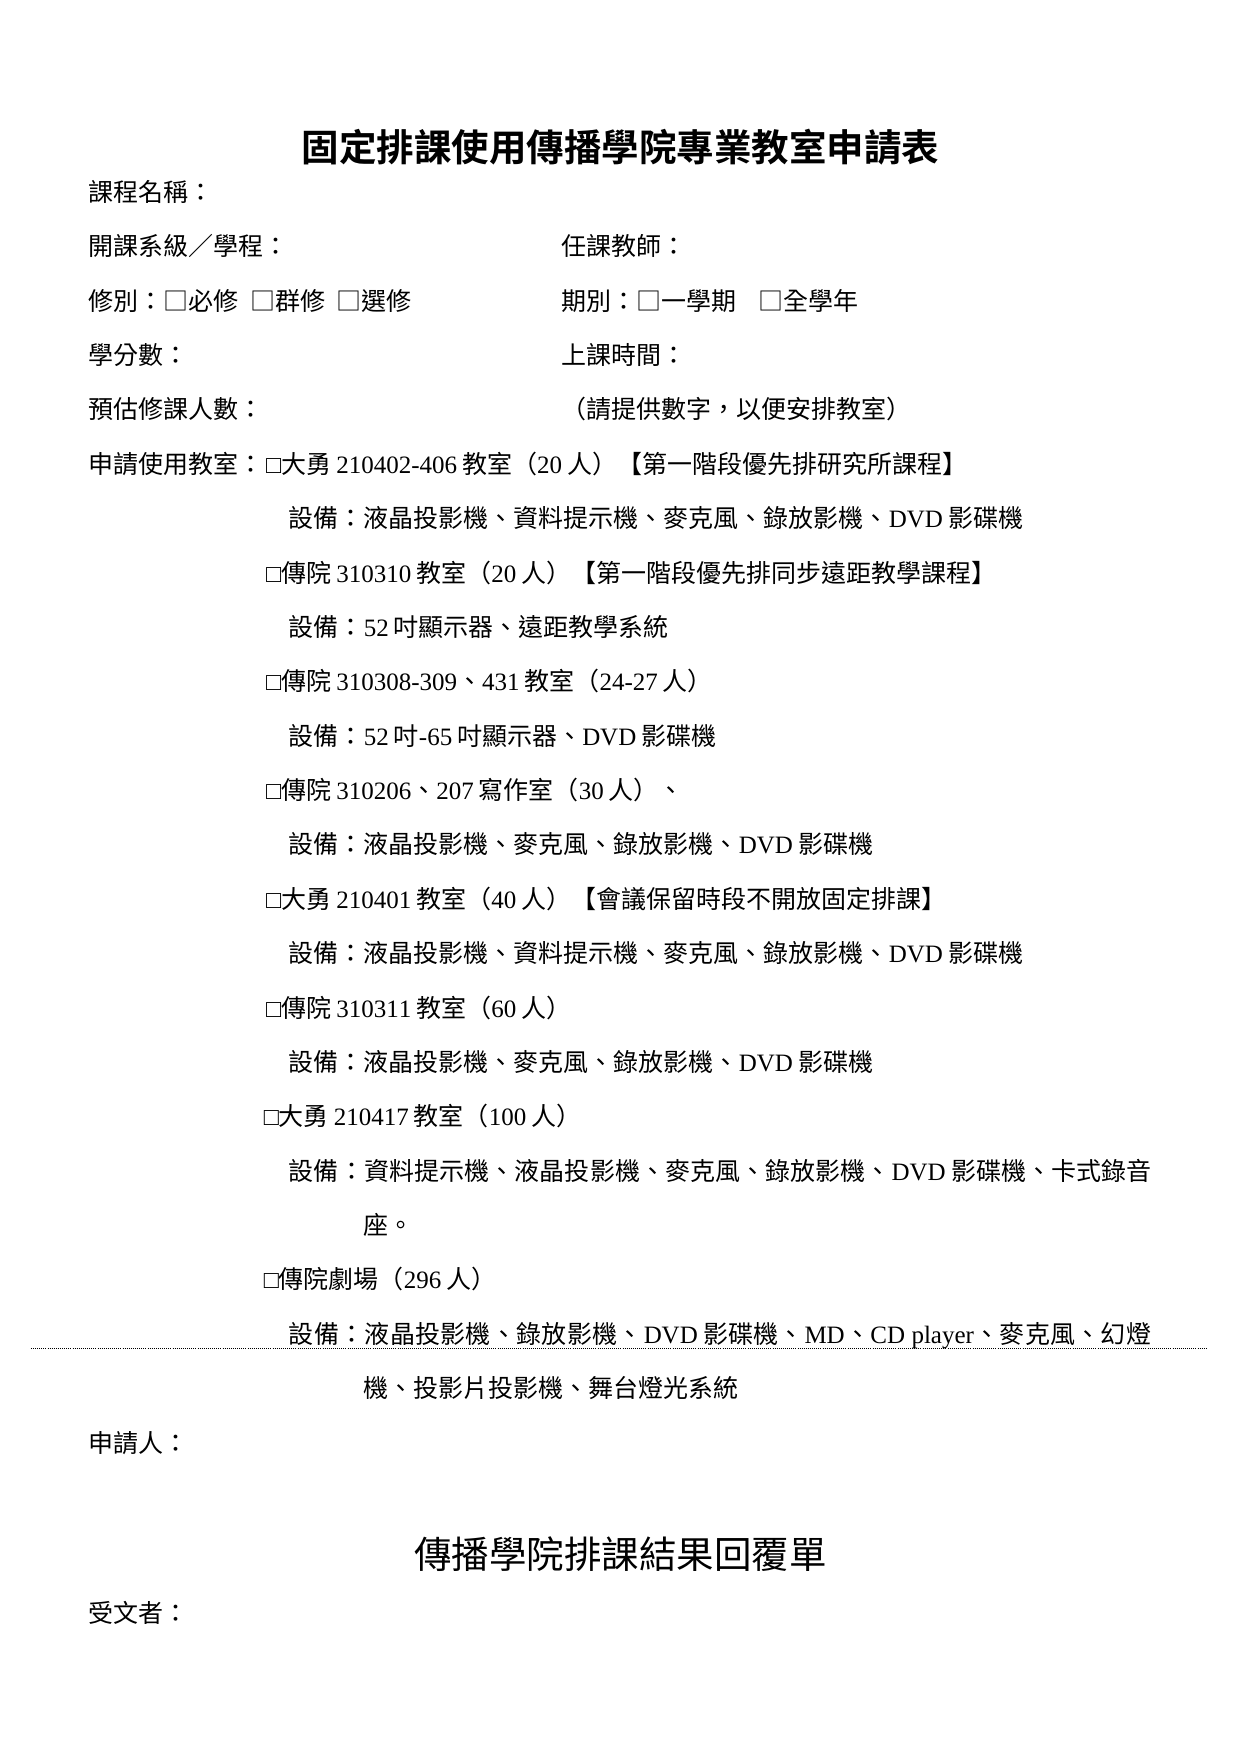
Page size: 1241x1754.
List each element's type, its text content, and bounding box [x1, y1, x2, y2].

text 設備：液晶投影機、資料提示機、麥克風、錄放影機、DVD影碟機 [289, 499, 1152, 535]
text 受文者： [89, 1579, 1152, 1629]
text □傳院310310教室（20人）【第一階段優先排同步遠距教學課程】 [89, 553, 1152, 589]
text 設備：液晶投影機、麥克風、錄放影機、DVD影碟機 [289, 1042, 1152, 1079]
text 設備：液晶投影機、資料提示機、麥克風、錄放影機、DVD影碟機 [289, 934, 1152, 970]
text 設備：資料提示機、液晶投影機、麥克風、錄放影機、DVD影碟機、卡式錄音座。 [289, 1151, 1152, 1242]
text 課程名稱： [89, 172, 1152, 209]
text □傳院310308-309、431教室（24-27人） [89, 662, 1152, 698]
text 固定排課使用傳播學院專業教室申請表 [89, 118, 1152, 172]
text 學分數： 上課時間： [89, 336, 1152, 372]
text 設備：液晶投影機、麥克風、錄放影機、DVD影碟機 [289, 825, 1152, 861]
text □傳院劇場（296人） [264, 1260, 1152, 1296]
text 傳播學院排課結果回覆單 [89, 1525, 1152, 1579]
text 申請使用教室： □大勇210402-406教室（20人）【第一階段優先排研究所課程】 [89, 444, 1152, 481]
text 開課系級／學程： 任課教師： [89, 227, 1152, 263]
text 預估修課人數： （請提供數字，以便安排教室） [89, 390, 1152, 426]
text 設備：52吋顯示器、遠距教學系統 [289, 607, 1152, 644]
text □傳院310206、207寫作室（30人）、 [89, 771, 1152, 807]
text 申請人： [89, 1423, 1152, 1459]
text □大勇210417教室（100人） [264, 1097, 1152, 1133]
text 設備：52吋-65吋顯示器、DVD影碟機 [289, 716, 1152, 752]
text □傳院310311教室（60人） [264, 988, 1152, 1024]
text 設備：液晶投影機、錄放影機、DVD影碟機、MD、CD player、麥克風、幻燈機、投影片投影機、舞台燈光系統 [289, 1314, 1152, 1405]
text □大勇210401教室（40人）【會議保留時段不開放固定排課】 [264, 879, 1152, 916]
text 修別：□必修 □群修 □選修 期別：□一學期 □全學年 [89, 281, 1152, 317]
